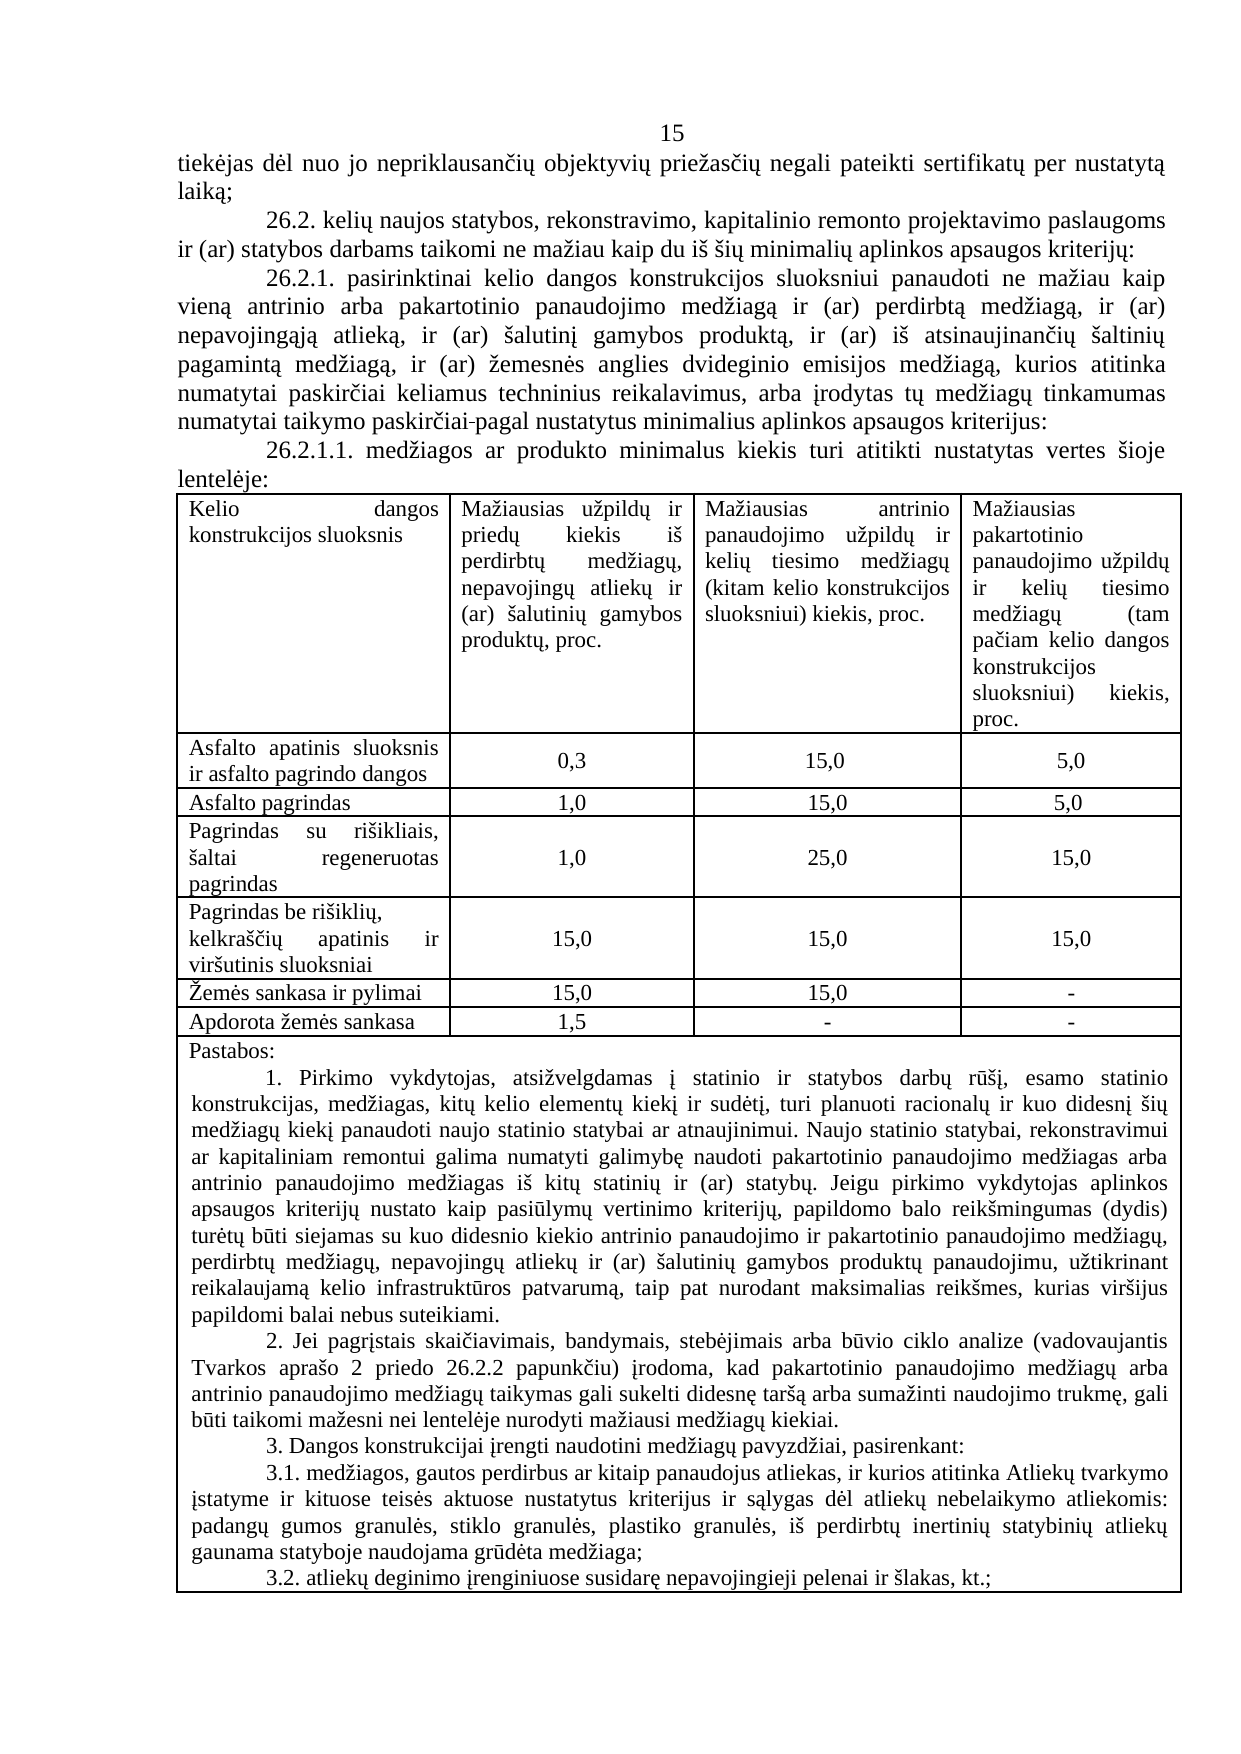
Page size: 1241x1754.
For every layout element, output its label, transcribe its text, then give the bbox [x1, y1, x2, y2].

table_cell - [962, 1008, 1180, 1035]
table_cell 15,0 [695, 789, 960, 815]
table_cell 15,0 [962, 898, 1180, 977]
table_cell 15,0 [695, 980, 960, 1006]
table_cell 0,3 [451, 734, 693, 787]
table_cell Asfalto apatinis sluoksnis ir asfalto pagrindo dangos [178, 734, 449, 787]
table_cell 15,0 [451, 980, 693, 1006]
table_cell 15,0 [695, 734, 960, 787]
table_header Mažiausias antrinio panaudojimo užpildų ir kelių tiesimo medžiagų (kitam kelio konstrukcijos sluoksniui) kiekis, proc. [695, 495, 960, 732]
table_cell 1,5 [451, 1008, 693, 1035]
table_cell Pagrindas su rišikliais, šaltai regeneruotas pagrindas [178, 817, 449, 896]
table_cell Asfalto pagrindas [178, 789, 449, 815]
table_header Mažiausias užpildų ir priedų kiekis iš perdirbtų medžiagų, nepavojingų atliekų ir (ar) šalutinių gamybos produktų, proc. [451, 495, 693, 732]
table_cell Žemės sankasa ir pylimai [178, 980, 449, 1006]
text 26.2. kelių naujos statybos, rekonstravimo, kapitalinio remonto projektavimo paslaugoms ir (ar) statybos darbams taikomi ne mažiau kaip du iš šių minimalių aplinkos apsaugos kriterijų: [177, 205, 1166, 263]
table_cell 15,0 [451, 898, 693, 977]
table_cell Pastabos: 1. Pirkimo vykdytojas, atsižvelgdamas į statinio ir statybos darbų rūšį, esamo statinio konstrukcijas, medžiagas, kitų kelio elementų kiekį ir sudėtį, turi planuoti racionalų ir kuo didesnį šių medžiagų kiekį panaudoti naujo statinio statybai ar atnaujinimui. Naujo statinio statybai, rekonstravimui ar kapitaliniam remontui galima numatyti galimybę naudoti pakartotinio panaudojimo medžiagas arba antrinio panaudojimo medžiagas iš kitų statinių ir (ar) statybų. Jeigu pirkimo vykdytojas aplinkos apsaugos kriterijų nustato kaip pasiūlymų vertinimo kriterijų, papildomo balo reikšmingumas (dydis) turėtų būti siejamas su kuo didesnio kiekio antrinio panaudojimo ir pakartotinio panaudojimo medžiagų, perdirbtų medžiagų, nepavojingų atliekų ir (ar) šalutinių gamybos produktų panaudojimu, užtikrinant reikalaujamą kelio infrastruktūros patvarumą, taip pat nurodant maksimalias reikšmes, kurias viršijus papildomi balai nebus suteikiami. 2. Jei pagrįstais skaičiavimais, bandymais, stebėjimais arba būvio ciklo analize (vadovaujantis Tvarkos aprašo 2 priedo 26.2.2 papunkčiu) įrodoma, kad pakartotinio panaudojimo medžiagų arba antrinio panaudojimo medžiagų taikymas gali sukelti didesnę taršą arba sumažinti naudojimo trukmę, gali būti taikomi mažesni nei lentelėje nurodyti mažiausi medžiagų kiekiai. 3. Dangos konstrukcijai įrengti naudotini medžiagų pavyzdžiai, pasirenkant: 3.1. medžiagos, gautos perdirbus ar kitaip panaudojus atliekas, ir kurios atitinka Atliekų tvarkymo įstatyme ir kituose teisės aktuose nustatytus kriterijus ir sąlygas dėl atliekų nebelaikymo atliekomis: padangų gumos granulės, stiklo granulės, plastiko granulės, iš perdirbtų inertinių statybinių atliekų gaunama statyboje naudojama grūdėta medžiaga; 3.2. atliekų deginimo įrenginiuose susidarę nepavojingieji pelenai ir šlakas, kt.; [178, 1037, 1180, 1591]
text 26.2.1.1. medžiagos ar produkto minimalus kiekis turi atitikti nustatytas vertes šioje lentelėje: [177, 435, 1166, 493]
table_cell 5,0 [962, 789, 1180, 815]
table_cell 5,0 [962, 734, 1180, 787]
table_cell 15,0 [695, 898, 960, 977]
table_header Mažiausias pakartotinio panaudojimo užpildų ir kelių tiesimo medžiagų (tam pačiam kelio dangos konstrukcijos sluoksniui) kiekis, proc. [962, 495, 1180, 732]
table_cell - [962, 980, 1180, 1006]
table_cell Apdorota žemės sankasa [178, 1008, 449, 1035]
text tiekėjas dėl nuo jo nepriklausančių objektyvių priežasčių negali pateikti sertifikatų per nustatytą laiką; [177, 148, 1166, 205]
table_cell 1,0 [451, 789, 693, 815]
table_cell 1,0 [451, 817, 693, 896]
table_cell - [695, 1008, 960, 1035]
table_cell 25,0 [695, 817, 960, 896]
table_header Kelio dangos konstrukcijos sluoksnis [178, 495, 449, 732]
text 26.2.1. pasirinktinai kelio dangos konstrukcijos sluoksniui panaudoti ne mažiau kaip vieną antrinio arba pakartotinio panaudojimo medžiagą ir (ar) perdirbtą medžiagą, ir (ar) nepavojingąją atlieką, ir (ar) šalutinį gamybos produktą, ir (ar) iš atsinaujinančių šaltinių pagamintą medžiagą, ir (ar) žemesnės anglies dvideginio emisijos medžiagą, kurios atitinka numatytai paskirčiai keliamus techninius reikalavimus, arba įrodytas tų medžiagų tinkamumas numatytai taikymo paskirčiai pagal nustatytus minimalius aplinkos apsaugos kriterijus: [177, 263, 1166, 435]
table_cell 15,0 [962, 817, 1180, 896]
table_cell Pagrindas be rišiklių, kelkraščių apatinis ir viršutinis sluoksniai [178, 898, 449, 977]
